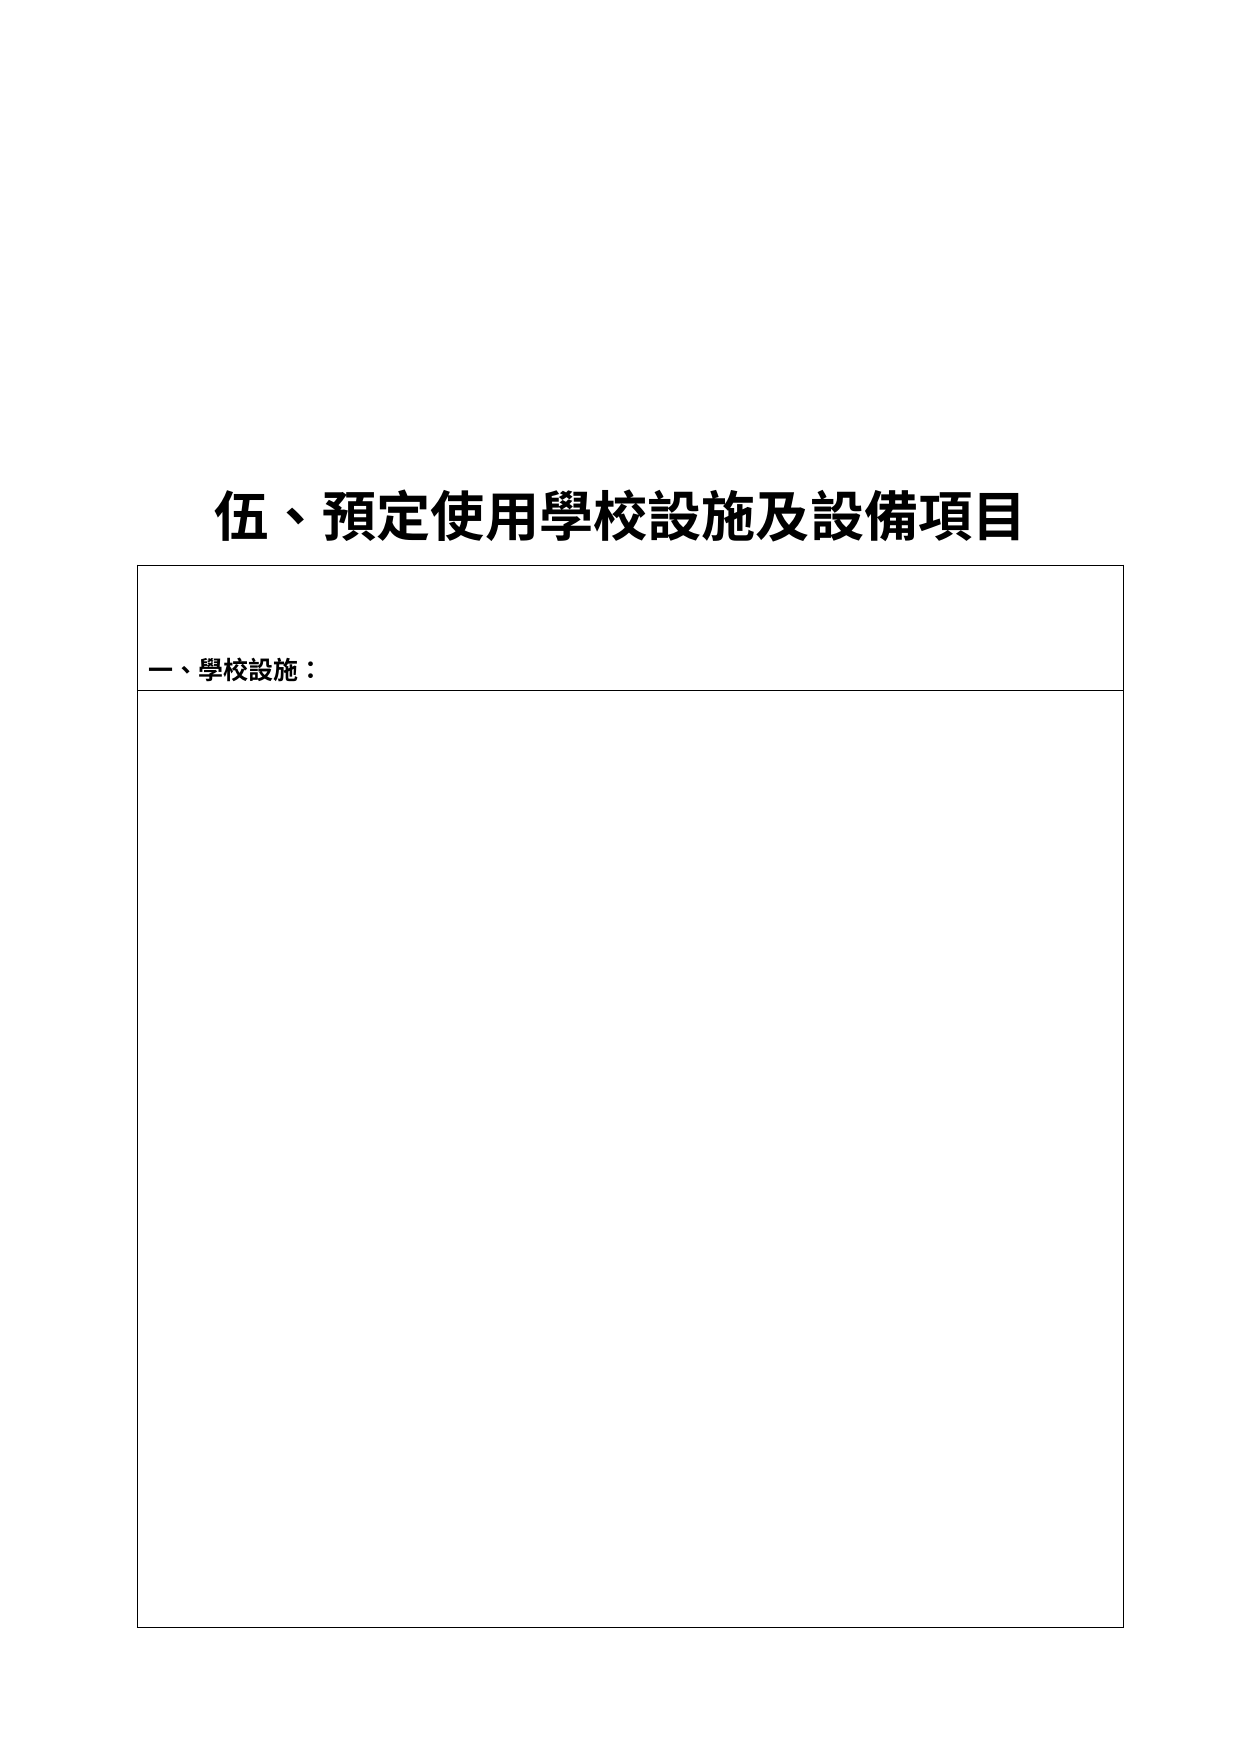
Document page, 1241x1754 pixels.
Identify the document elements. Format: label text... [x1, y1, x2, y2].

text 伍、預定使用學校設施及設備項目 [89, 439, 1152, 564]
table_cell [138, 691, 1123, 1627]
table_header 一、學校設施： [138, 566, 1123, 689]
